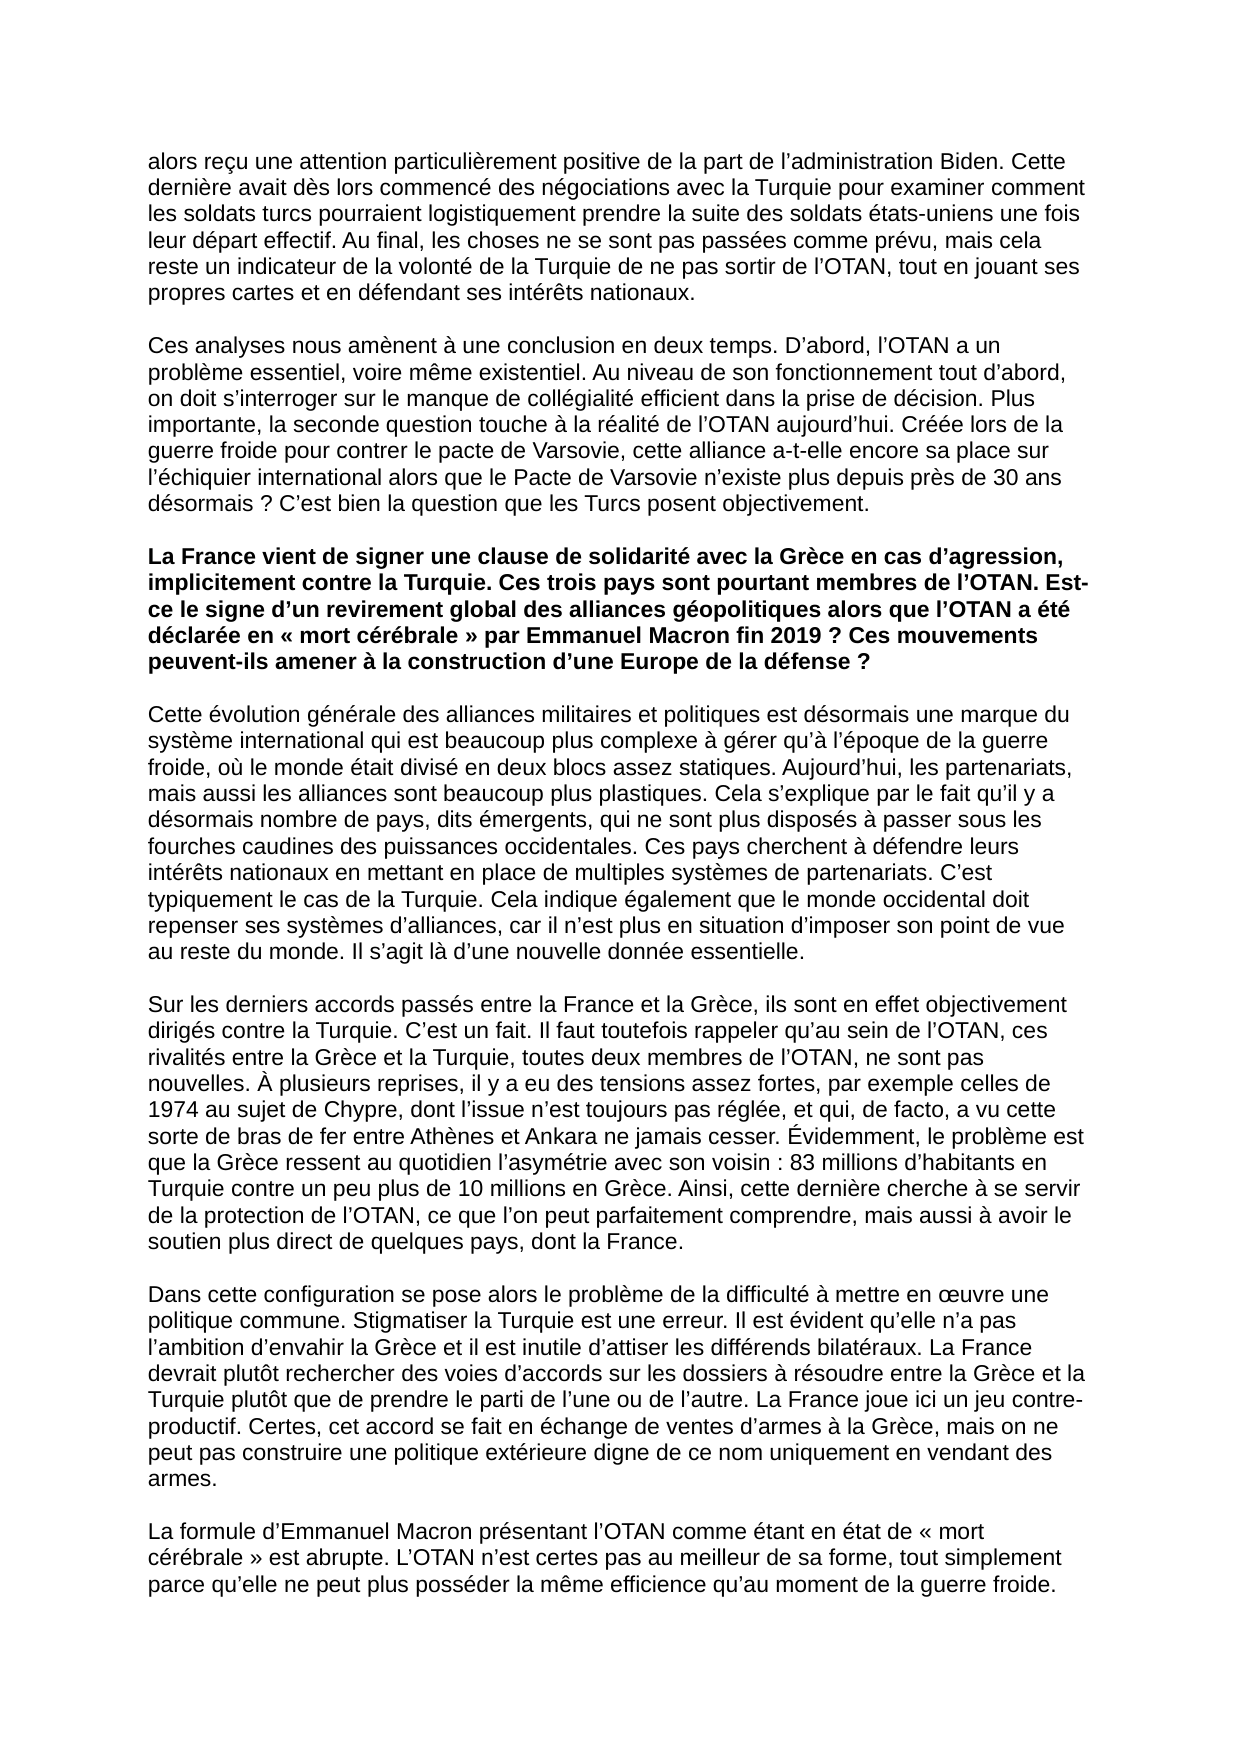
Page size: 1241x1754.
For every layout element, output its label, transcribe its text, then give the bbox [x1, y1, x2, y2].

subtitle alors reçu une attention particulièrement positive de la part de l’administration Biden. Cette dernière avait dès lors commencé des négociations avec la Turquie pour examiner comment les soldats turcs pourraient logistiquement prendre la suite des soldats états-uniens une fois leur départ effectif. Au final, les choses ne se sont pas passées comme prévu, mais cela reste un indicateur de la volonté de la Turquie de ne pas sortir de l’OTAN, tout en jouant ses propres cartes et en défendant ses intérêts nationaux. Ces analyses nous amènent à une conclusion en deux temps. D’abord, l’OTAN a un problème essentiel, voire même existentiel. Au niveau de son fonctionnement tout d’abord, on doit s’interroger sur le manque de collégialité efficient dans la prise de décision. Plus importante, la seconde question touche à la réalité de l’OTAN aujourd’hui. Créée lors de la guerre froide pour contrer le pacte de Varsovie, cette alliance a-t-elle encore sa place sur l’échiquier international alors que le Pacte de Varsovie n’existe plus depuis près de 30 ans désormais ? C’est bien la question que les Turcs posent objectivement. La France vient de signer une clause de solidarité avec la Grèce en cas d’agression, implicitement contre la Turquie. Ces trois pays sont pourtant membres de l’OTAN. Est-ce le signe d’un revirement global des alliances géopolitiques alors que l’OTAN a été déclarée en « mort cérébrale » par Emmanuel Macron fin 2019 ? Ces mouvements peuvent-ils amener à la construction d’une Europe de la défense ? Cette évolution générale des alliances militaires et politiques est désormais une marque du système international qui est beaucoup plus complexe à gérer qu’à l’époque de la guerre froide, où le monde était divisé en deux blocs assez statiques. Aujourd’hui, les partenariats, mais aussi les alliances sont beaucoup plus plastiques. Cela s’explique par le fait qu’il y a désormais nombre de pays, dits émergents, qui ne sont plus disposés à passer sous les fourches caudines des puissances occidentales. Ces pays cherchent à défendre leurs intérêts nationaux en mettant en place de multiples systèmes de partenariats. C’est typiquement le cas de la Turquie. Cela indique également que le monde occidental doit repenser ses systèmes d’alliances, car il n’est plus en situation d’imposer son point de vue au reste du monde. Il s’agit là d’une nouvelle donnée essentielle. Sur les derniers accords passés entre la France et la Grèce, ils sont en effet objectivement dirigés contre la Turquie. C’est un fait. Il faut toutefois rappeler qu’au sein de l’OTAN, ces rivalités entre la Grèce et la Turquie, toutes deux membres de l’OTAN, ne sont pas nouvelles. À plusieurs reprises, il y a eu des tensions assez fortes, par exemple celles de 1974 au sujet de Chypre, dont l’issue n’est toujours pas réglée, et qui, de facto, a vu cette sorte de bras de fer entre Athènes et Ankara ne jamais cesser. Évidemment, le problème est que la Grèce ressent au quotidien l’asymétrie avec son voisin : 83 millions d’habitants en Turquie contre un peu plus de 10 millions en Grèce. Ainsi, cette dernière cherche à se servir de la protection de l’OTAN, ce que l’on peut parfaitement comprendre, mais aussi à avoir le soutien plus direct de quelques pays, dont la France. Dans cette configuration se pose alors le problème de la difficulté à mettre en œuvre une politique commune. Stigmatiser la Turquie est une erreur. Il est évident qu’elle n’a pas l’ambition d’envahir la Grèce et il est inutile d’attiser les différends bilatéraux. La France devrait plutôt rechercher des voies d’accords sur les dossiers à résoudre entre la Grèce et la Turquie plutôt que de prendre le parti de l’une ou de l’autre. La France joue ici un jeu contre-productif. Certes, cet accord se fait en échange de ventes d’armes à la Grèce, mais on ne peut pas construire une politique extérieure digne de ce nom uniquement en vendant des armes. La formule d’Emmanuel Macron présentant l’OTAN comme étant en état de « mort cérébrale » est abrupte. L’OTAN n’est certes pas au meilleur de sa forme, tout simplement parce qu’elle ne peut plus posséder la même efficience qu’au moment de la guerre froide. [148, 148, 1093, 1597]
